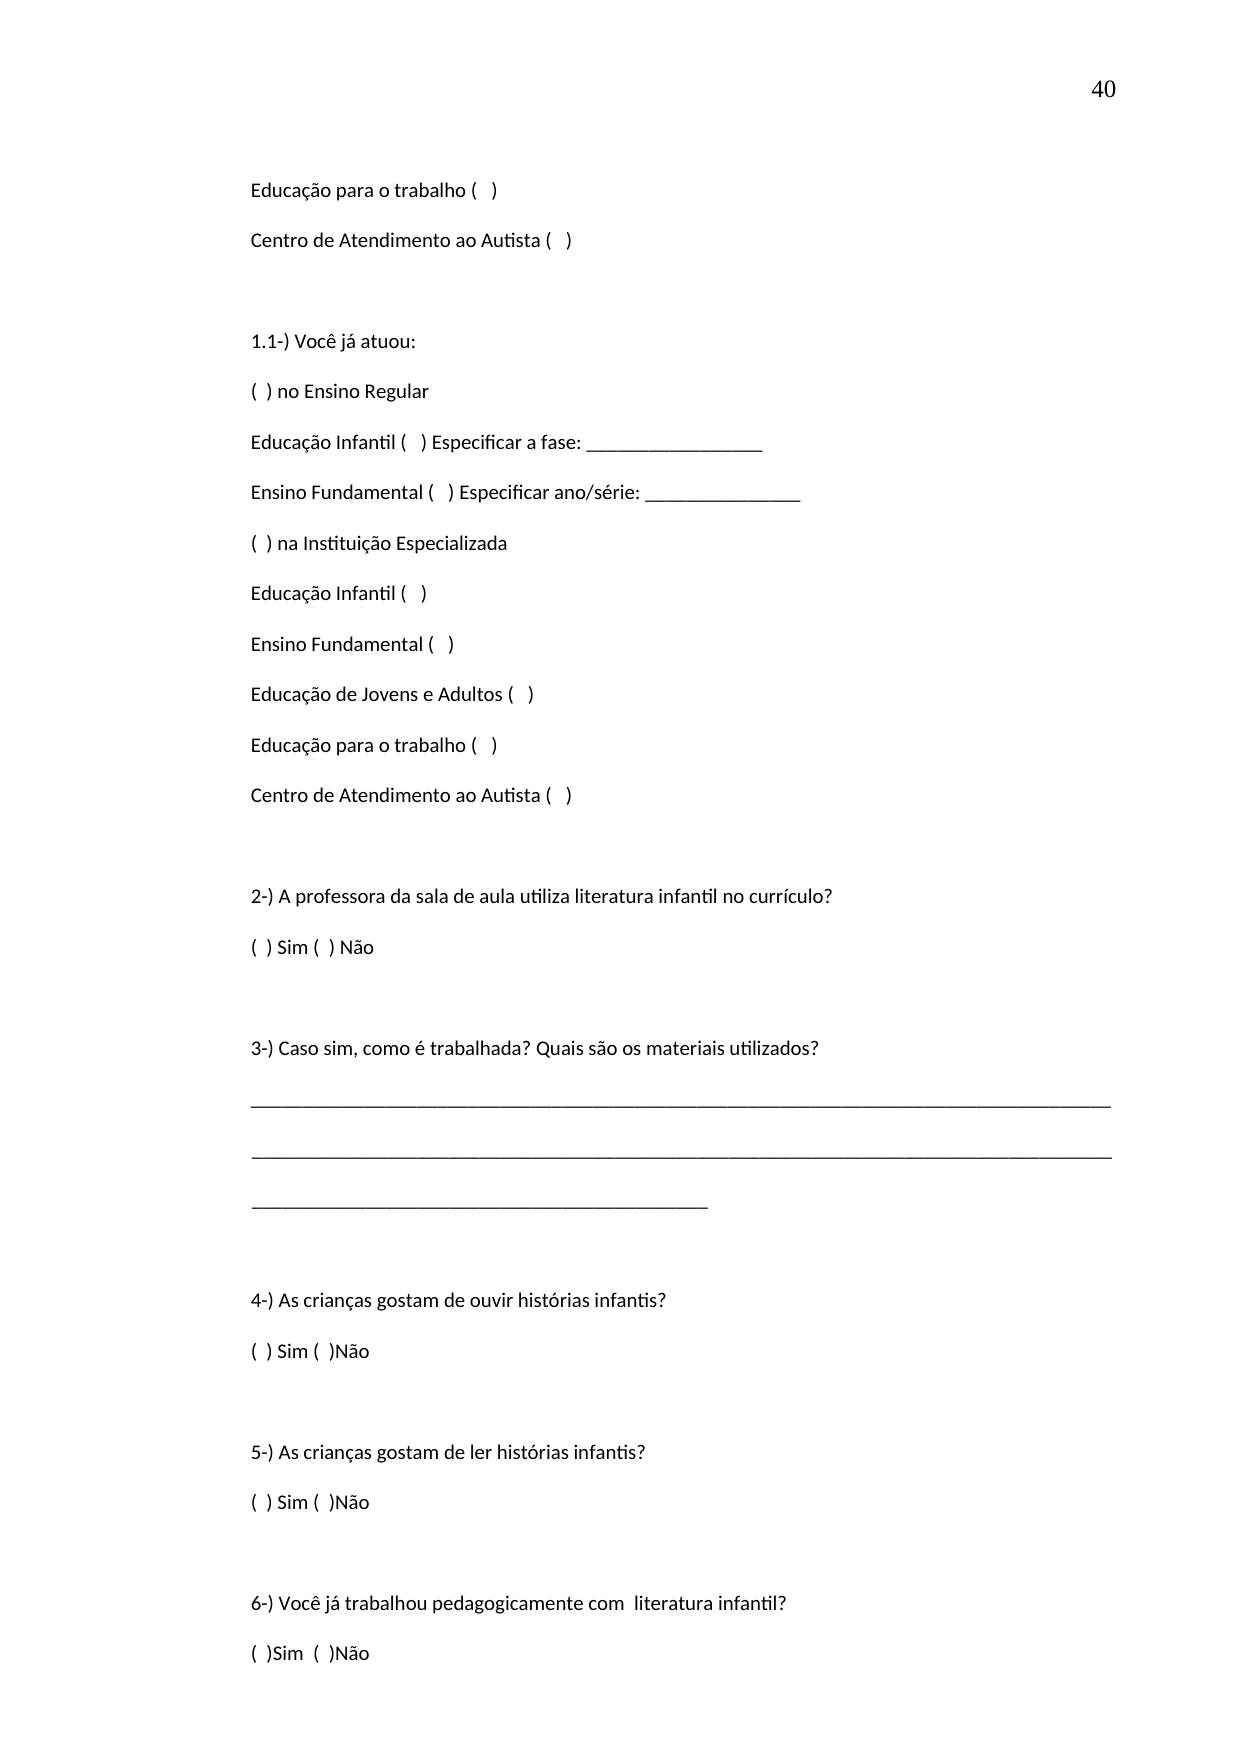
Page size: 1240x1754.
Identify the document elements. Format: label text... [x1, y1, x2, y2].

text 2-) A professora da sala de aula utiliza literatura infantil no currículo? [251, 884, 1123, 909]
text 5-) As crianças gostam de ler histórias infantis? [251, 1439, 1123, 1464]
text Educação de Jovens e Adultos ( ) [251, 682, 1123, 707]
text Centro de Atendimento ao Autista ( ) [251, 227, 1123, 253]
text ___________________________________________________________________________________ ___________________________________________________________________________________ ____________________________________________ [251, 1085, 1123, 1212]
text ( ) Sim ( ) Não [251, 934, 1123, 959]
text Educação para o trabalho ( ) [251, 177, 1123, 202]
text 3-) Caso sim, como é trabalhada? Quais são os materiais utilizados? [251, 1035, 1123, 1060]
text 6-) Você já trabalhou pedagogicamente com literatura infantil? [251, 1590, 1123, 1615]
text Ensino Fundamental ( ) Especificar ano/série: _______________ [251, 479, 1123, 505]
text Educação para o trabalho ( ) [251, 732, 1123, 757]
text ( ) Sim ( )Não [251, 1338, 1123, 1363]
text ( ) no Ensino Regular [251, 378, 1123, 404]
text Ensino Fundamental ( ) [251, 631, 1123, 656]
text ( ) na Instituição Especializada [251, 530, 1123, 555]
text Centro de Atendimento ao Autista ( ) [251, 783, 1123, 808]
text Educação Infantil ( ) Especificar a fase: _________________ [251, 429, 1123, 454]
text 4-) As crianças gostam de ouvir histórias infantis? [251, 1287, 1123, 1313]
text Educação Infantil ( ) [251, 581, 1123, 606]
text ( )Sim ( )Não [251, 1640, 1123, 1666]
text ( ) Sim ( )Não [251, 1489, 1123, 1515]
text 1.1-) Você já atuou: [251, 328, 1123, 353]
